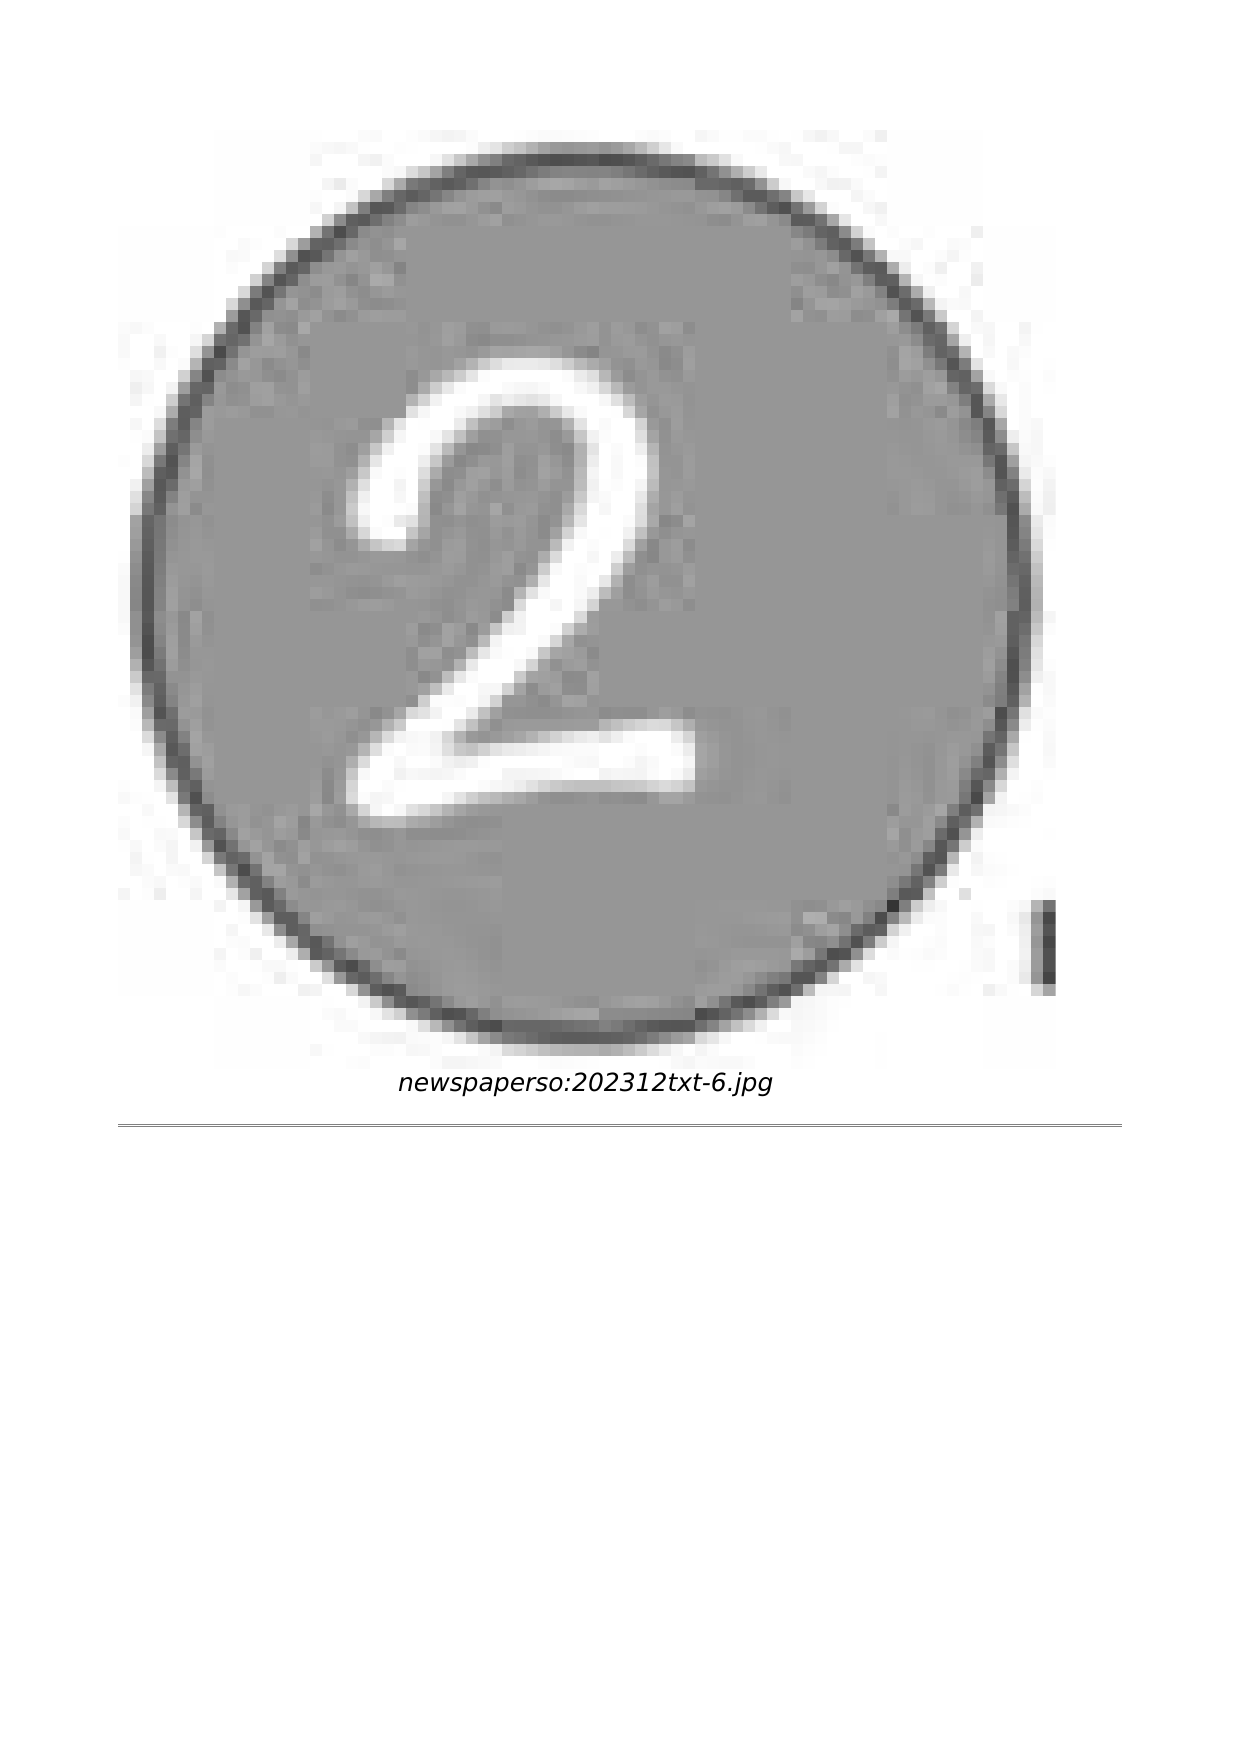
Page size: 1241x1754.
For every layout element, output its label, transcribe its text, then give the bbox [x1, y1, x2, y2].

text newspaperso:202312txt-6.jpg [118, 1069, 1056, 1097]
picture [118, 130, 1056, 1069]
